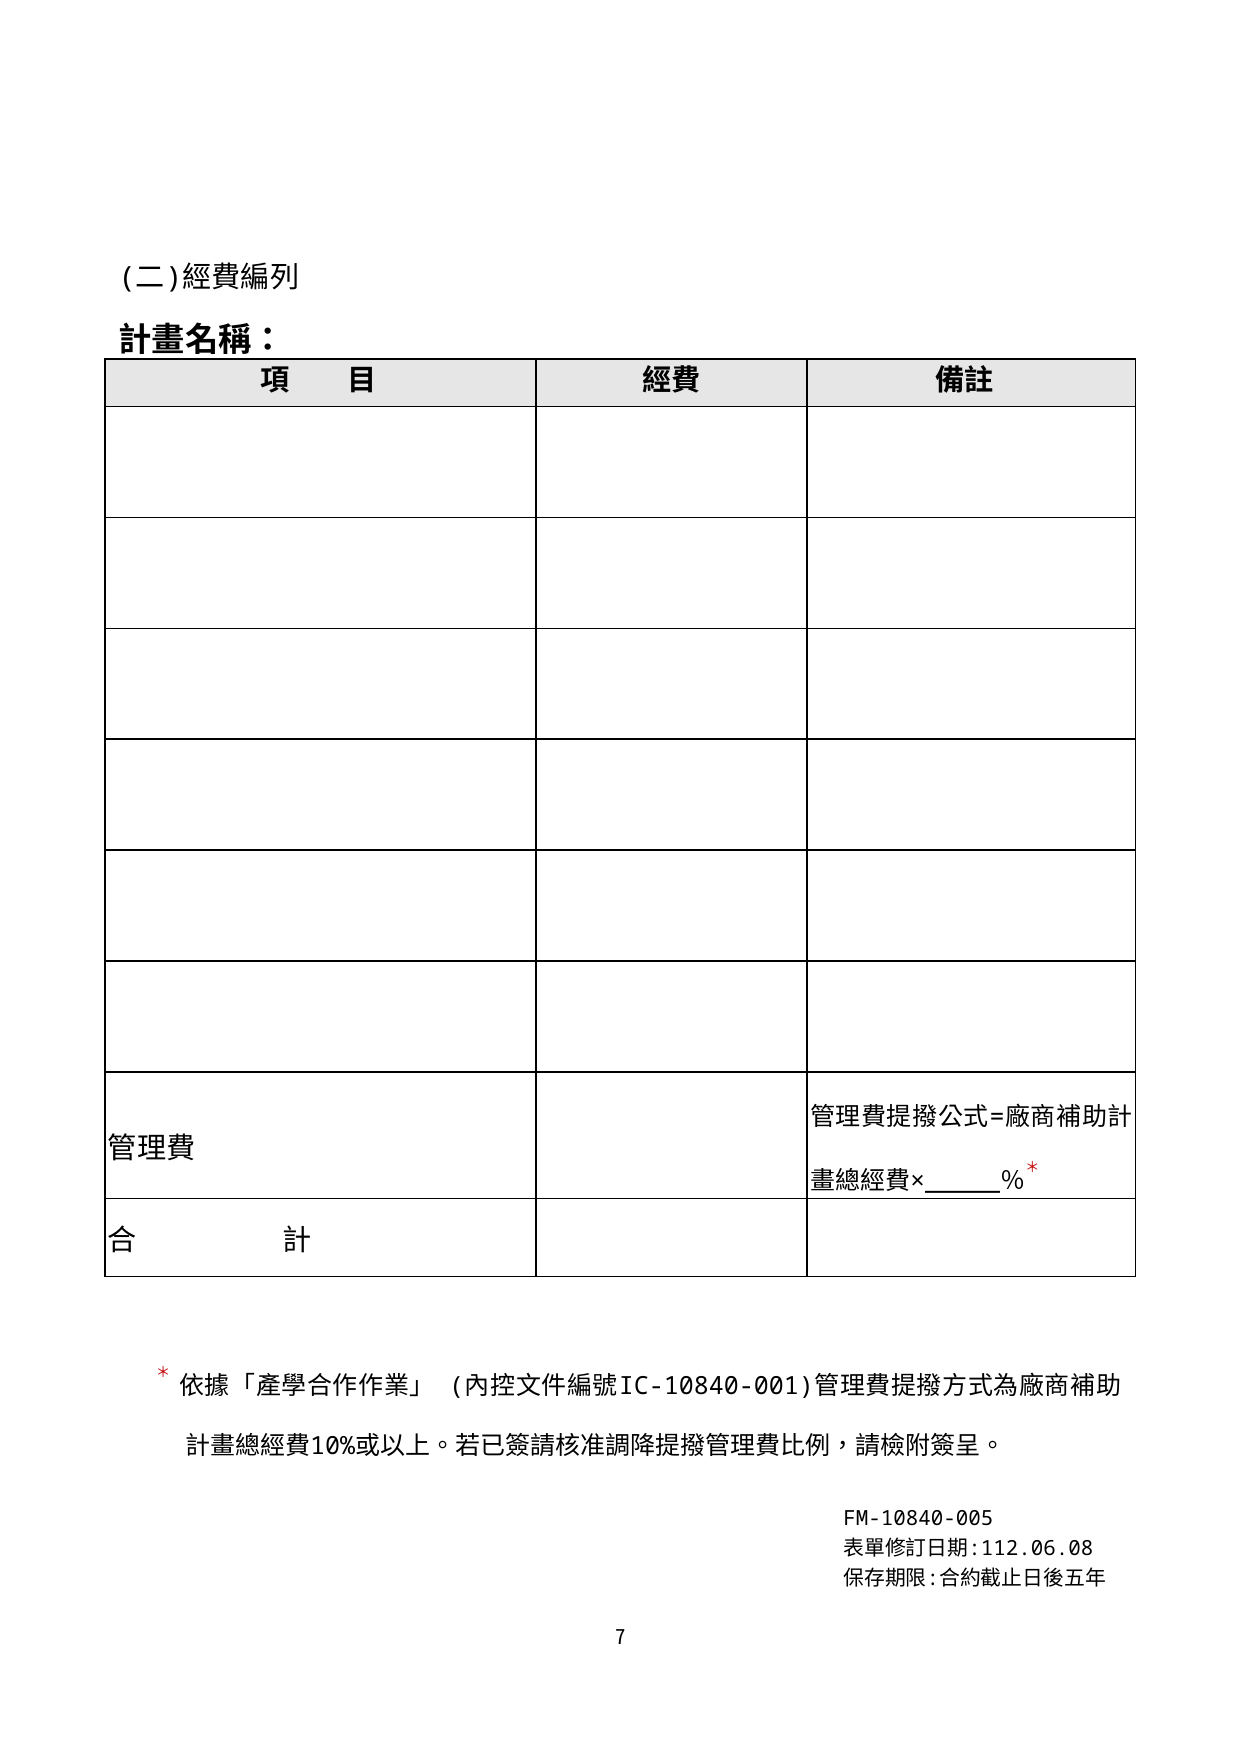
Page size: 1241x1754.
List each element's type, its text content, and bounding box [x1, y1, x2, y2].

table_cell 合 計 [106, 1199, 535, 1276]
table_cell [808, 518, 1135, 627]
table_cell [106, 962, 535, 1071]
table_cell 管理費 [106, 1073, 535, 1198]
table_header 項 目 [106, 360, 535, 406]
table_cell [537, 962, 806, 1071]
table_cell [106, 407, 535, 516]
table_cell [808, 851, 1135, 960]
table_cell [106, 629, 535, 738]
table_cell [808, 740, 1135, 849]
table_cell [106, 740, 535, 849]
table_cell [106, 518, 535, 627]
table_cell [537, 629, 806, 738]
table_cell [808, 407, 1135, 516]
table_header 經費 [537, 360, 806, 406]
table_cell 管理費提撥公式=廠商補助計畫總經費×_____％＊ [808, 1073, 1135, 1198]
text ＊ 依據「產學合作作業」 (內控文件編號IC-10840-001)管理費提撥方式為廠商補助計畫總經費10%或以上。若已簽請核准調降提撥管理費比例，請檢附簽呈。 [156, 1340, 1122, 1465]
table_cell [808, 629, 1135, 738]
text (二)經費編列 [118, 233, 1122, 296]
table_cell [808, 1199, 1135, 1276]
table_cell [537, 407, 806, 516]
text 計畫名稱： [118, 296, 1122, 358]
table_cell [537, 1199, 806, 1276]
table_cell [537, 740, 806, 849]
table_cell [537, 1073, 806, 1198]
table_header 備註 [808, 360, 1135, 406]
table_cell [537, 851, 806, 960]
table_cell [106, 851, 535, 960]
table_cell [808, 962, 1135, 1071]
table_cell [537, 518, 806, 627]
